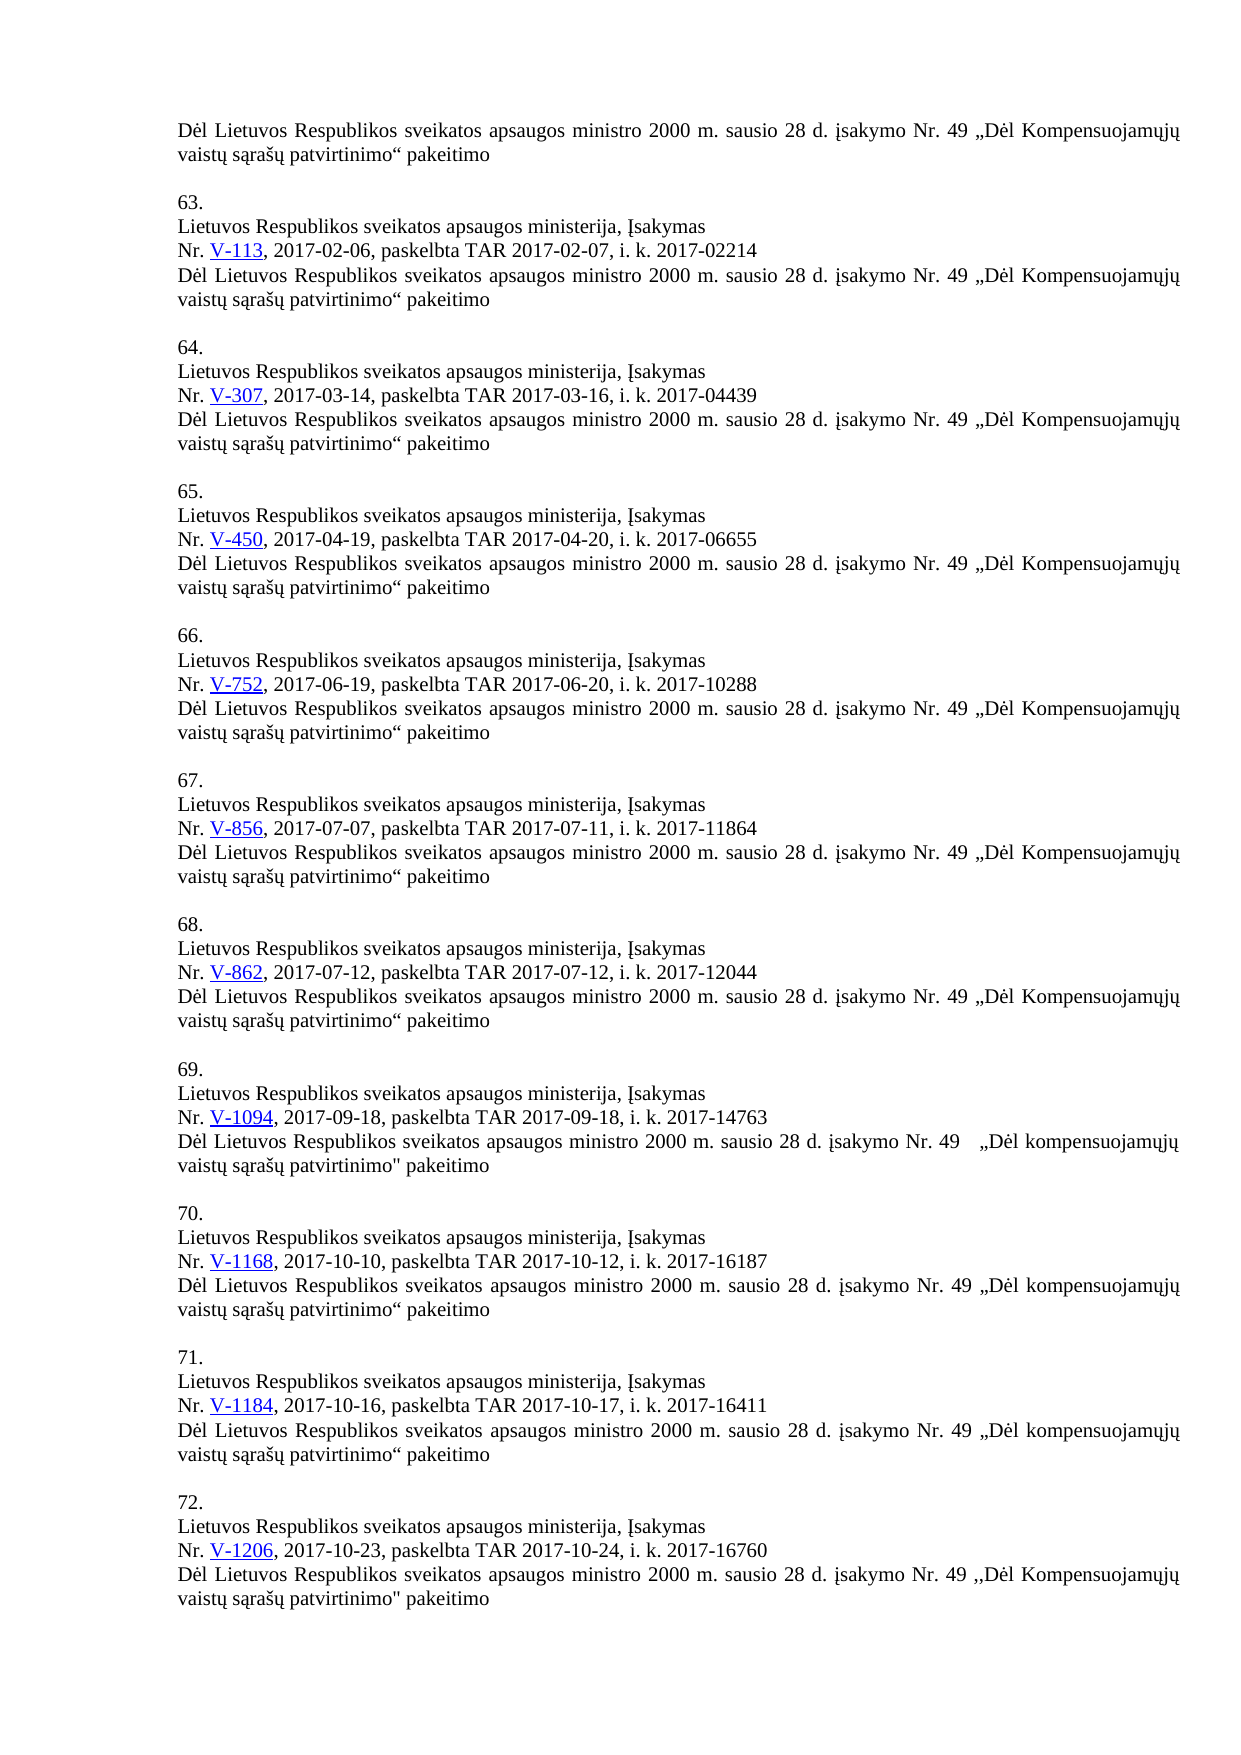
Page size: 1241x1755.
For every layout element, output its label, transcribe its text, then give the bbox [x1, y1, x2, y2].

text Dėl Lietuvos Respublikos sveikatos apsaugos ministro 2000 m. sausio 28 d. įsakymo Nr. 49 „Dėl Kompensuojamųjų vaistų sąrašų patvirtinimo“ pakeitimo [177, 551, 1181, 599]
text Dėl Lietuvos Respublikos sveikatos apsaugos ministro 2000 m. sausio 28 d. įsakymo Nr. 49 „Dėl Kompensuojamųjų vaistų sąrašų patvirtinimo“ pakeitimo [177, 984, 1181, 1032]
text 67. [177, 768, 1181, 792]
text Dėl Lietuvos Respublikos sveikatos apsaugos ministro 2000 m. sausio 28 d. įsakymo Nr. 49 „Dėl Kompensuojamųjų vaistų sąrašų patvirtinimo“ pakeitimo [177, 262, 1181, 311]
text Lietuvos Respublikos sveikatos apsaugos ministerija, Įsakymas [177, 1081, 1181, 1105]
text Dėl Lietuvos Respublikos sveikatos apsaugos ministro 2000 m. sausio 28 d. įsakymo Nr. 49 „Dėl Kompensuojamųjų vaistų sąrašų patvirtinimo“ pakeitimo [177, 840, 1181, 888]
text Lietuvos Respublikos sveikatos apsaugos ministerija, Įsakymas [177, 1369, 1181, 1393]
text Dėl Lietuvos Respublikos sveikatos apsaugos ministro 2000 m. sausio 28 d. įsakymo Nr. 49 „Dėl kompensuojamųjų vaistų sąrašų patvirtinimo“ pakeitimo [177, 1417, 1181, 1466]
text Nr. V-752, 2017-06-19, paskelbta TAR 2017-06-20, i. k. 2017-10288 [177, 672, 1181, 696]
text 65. [177, 479, 1181, 503]
text Dėl Lietuvos Respublikos sveikatos apsaugos ministro 2000 m. sausio 28 d. įsakymo Nr. 49 „Dėl Kompensuojamųjų vaistų sąrašų patvirtinimo“ pakeitimo [177, 407, 1181, 455]
text Nr. V-113, 2017-02-06, paskelbta TAR 2017-02-07, i. k. 2017-02214 [177, 238, 1181, 262]
text Nr. V-1168, 2017-10-10, paskelbta TAR 2017-10-12, i. k. 2017-16187 [177, 1249, 1181, 1273]
text Nr. V-307, 2017-03-14, paskelbta TAR 2017-03-16, i. k. 2017-04439 [177, 383, 1181, 407]
text Lietuvos Respublikos sveikatos apsaugos ministerija, Įsakymas [177, 359, 1181, 383]
text Nr. V-856, 2017-07-07, paskelbta TAR 2017-07-11, i. k. 2017-11864 [177, 816, 1181, 840]
text 63. [177, 190, 1181, 214]
text Dėl Lietuvos Respublikos sveikatos apsaugos ministro 2000 m. sausio 28 d. įsakymo Nr. 49 „Dėl kompensuojamųjų vaistų sąrašų patvirtinimo" pakeitimo [177, 1129, 1181, 1177]
text Dėl Lietuvos Respublikos sveikatos apsaugos ministro 2000 m. sausio 28 d. įsakymo Nr. 49 ,,Dėl Kompensuojamųjų vaistų sąrašų patvirtinimo" pakeitimo [177, 1562, 1181, 1610]
text Lietuvos Respublikos sveikatos apsaugos ministerija, Įsakymas [177, 503, 1181, 527]
text Nr. V-862, 2017-07-12, paskelbta TAR 2017-07-12, i. k. 2017-12044 [177, 960, 1181, 984]
text Nr. V-1094, 2017-09-18, paskelbta TAR 2017-09-18, i. k. 2017-14763 [177, 1105, 1181, 1129]
text 68. [177, 912, 1181, 936]
text Lietuvos Respublikos sveikatos apsaugos ministerija, Įsakymas [177, 1514, 1181, 1538]
text 72. [177, 1490, 1181, 1514]
text Lietuvos Respublikos sveikatos apsaugos ministerija, Įsakymas [177, 936, 1181, 960]
text 70. [177, 1201, 1181, 1225]
text Lietuvos Respublikos sveikatos apsaugos ministerija, Įsakymas [177, 792, 1181, 816]
text 69. [177, 1057, 1181, 1081]
text Lietuvos Respublikos sveikatos apsaugos ministerija, Įsakymas [177, 647, 1181, 672]
text Lietuvos Respublikos sveikatos apsaugos ministerija, Įsakymas [177, 1225, 1181, 1249]
text Dėl Lietuvos Respublikos sveikatos apsaugos ministro 2000 m. sausio 28 d. įsakymo Nr. 49 „Dėl Kompensuojamųjų vaistų sąrašų patvirtinimo“ pakeitimo [177, 696, 1181, 744]
text Nr. V-450, 2017-04-19, paskelbta TAR 2017-04-20, i. k. 2017-06655 [177, 527, 1181, 551]
text Lietuvos Respublikos sveikatos apsaugos ministerija, Įsakymas [177, 214, 1181, 238]
text 66. [177, 623, 1181, 647]
text Nr. V-1184, 2017-10-16, paskelbta TAR 2017-10-17, i. k. 2017-16411 [177, 1393, 1181, 1417]
text 64. [177, 335, 1181, 359]
text 71. [177, 1345, 1181, 1369]
text Dėl Lietuvos Respublikos sveikatos apsaugos ministro 2000 m. sausio 28 d. įsakymo Nr. 49 „Dėl kompensuojamųjų vaistų sąrašų patvirtinimo“ pakeitimo [177, 1273, 1181, 1321]
text Dėl Lietuvos Respublikos sveikatos apsaugos ministro 2000 m. sausio 28 d. įsakymo Nr. 49 „Dėl Kompensuojamųjų vaistų sąrašų patvirtinimo“ pakeitimo [177, 118, 1181, 166]
text Nr. V-1206, 2017-10-23, paskelbta TAR 2017-10-24, i. k. 2017-16760 [177, 1538, 1181, 1562]
